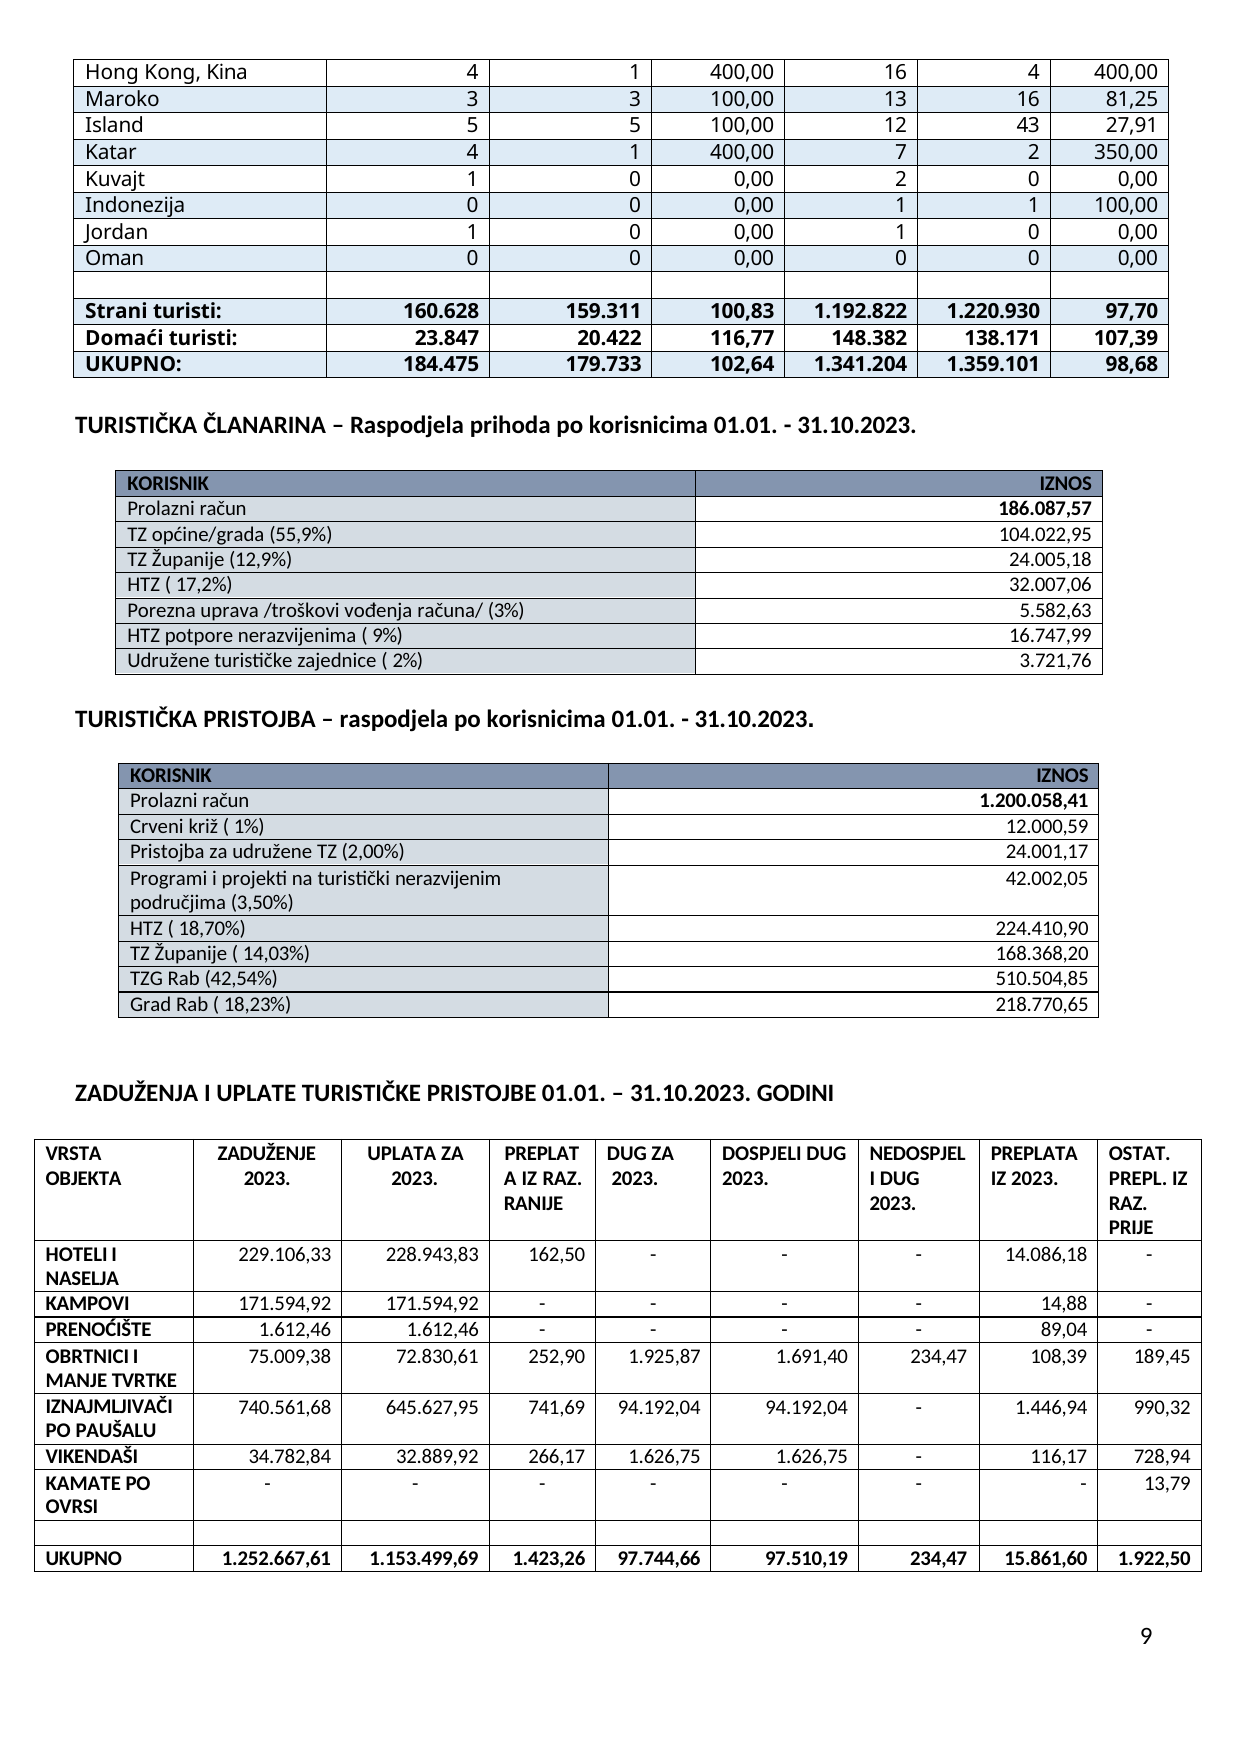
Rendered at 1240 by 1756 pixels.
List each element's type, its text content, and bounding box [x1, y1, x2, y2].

text TURISTIČKA ČLANARINA – Raspodjela prihoda po korisnicima 01.01. - 31.10.2023. [75, 409, 1212, 440]
table_cell 1 [327, 166, 489, 192]
table_cell 1.341.204 [785, 352, 917, 377]
table_cell PRENOĆIŠTE [35, 1318, 193, 1342]
table_cell - [859, 1292, 979, 1316]
table_cell 5 [490, 113, 651, 138]
table_cell 24.001,17 [609, 840, 1098, 864]
table_cell 107,39 [1051, 325, 1168, 351]
table_cell 5.582,63 [696, 599, 1102, 623]
table_header NEDOSPJEL I DUG 2023. [859, 1140, 979, 1240]
table_cell 0,00 [1051, 246, 1168, 271]
table_cell Kuvajt [74, 166, 326, 192]
table_cell Oman [74, 246, 326, 271]
table_cell Indonezija [74, 193, 326, 218]
table_cell [490, 1521, 595, 1545]
table_cell 108,39 [980, 1343, 1097, 1393]
table_cell TZG Rab (42,54%) [119, 967, 608, 991]
table_cell 1 [785, 219, 917, 245]
table_cell [980, 1521, 1097, 1545]
table_cell 3.721,76 [696, 649, 1102, 673]
table_cell - [859, 1470, 979, 1520]
table_cell 229.106,33 [194, 1241, 341, 1291]
table_cell 1.925,87 [596, 1343, 710, 1393]
table_cell 400,00 [652, 140, 784, 165]
table_cell 1.423,26 [490, 1546, 595, 1571]
table_cell [1098, 1521, 1201, 1545]
table_cell 0 [490, 193, 651, 218]
table_cell Katar [74, 140, 326, 165]
table_cell Crveni križ ( 1%) [119, 815, 608, 839]
table_cell HTZ potpore nerazvijenima ( 9%) [116, 624, 695, 648]
table_cell - [1098, 1318, 1201, 1342]
table_cell - [596, 1292, 710, 1316]
table_cell 1.691,40 [711, 1343, 858, 1393]
table_cell 234,47 [859, 1343, 979, 1393]
table_cell [859, 1521, 979, 1545]
table_cell 159.311 [490, 299, 651, 324]
table_cell 1.612,46 [194, 1318, 341, 1342]
table_cell [327, 272, 489, 298]
table_cell 0,00 [652, 219, 784, 245]
table_cell 0 [918, 166, 1050, 192]
table_cell 2 [785, 166, 917, 192]
table_cell 100,00 [652, 87, 784, 112]
table_cell 0,00 [652, 246, 784, 271]
table_cell Udružene turističke zajednice ( 2%) [116, 649, 695, 673]
table_cell - [490, 1318, 595, 1342]
table_cell 116,77 [652, 325, 784, 351]
table_header IZNOS [696, 471, 1102, 496]
table_cell 43 [918, 113, 1050, 138]
table_cell IZNAJMLJIVAČI PO PAUŠALU [35, 1394, 193, 1443]
table_cell 990,32 [1098, 1394, 1201, 1443]
table_cell 4 [327, 140, 489, 165]
table_cell - [490, 1292, 595, 1316]
table_cell 0,00 [652, 166, 784, 192]
table_header DUG ZA 2023. [596, 1140, 710, 1240]
table_cell 0 [327, 246, 489, 271]
table_cell 75.009,38 [194, 1343, 341, 1393]
table_cell 13,79 [1098, 1470, 1201, 1520]
table_cell 1.220.930 [918, 299, 1050, 324]
table_cell 741,69 [490, 1394, 595, 1443]
table_cell 1 [785, 193, 917, 218]
table_cell 3 [490, 87, 651, 112]
table_cell 0,00 [1051, 219, 1168, 245]
table_cell 42.002,05 [609, 866, 1098, 915]
table_cell 179.733 [490, 352, 651, 377]
table_cell 1.626,75 [596, 1445, 710, 1469]
table_cell Prolazni račun [119, 789, 608, 814]
table_cell 97.510,19 [711, 1546, 858, 1571]
table_cell - [596, 1241, 710, 1291]
table_cell 148.382 [785, 325, 917, 351]
table_cell - [711, 1241, 858, 1291]
table_header OSTAT. PREPL. IZ RAZ. PRIJE [1098, 1140, 1201, 1240]
table_cell HTZ ( 17,2%) [116, 573, 695, 597]
table_cell 162,50 [490, 1241, 595, 1291]
table_cell KAMATE PO OVRSI [35, 1470, 193, 1520]
table_cell UKUPNO [35, 1546, 193, 1571]
table_cell 100,00 [652, 113, 784, 138]
table_cell 0,00 [1051, 166, 1168, 192]
table_cell - [859, 1318, 979, 1342]
table_cell 12.000,59 [609, 815, 1098, 839]
table_cell Grad Rab ( 18,23%) [119, 993, 608, 1017]
table_cell 16 [918, 87, 1050, 112]
table_cell - [859, 1394, 979, 1443]
table_cell 228.943,83 [342, 1241, 489, 1291]
table_header DOSPJELI DUG 2023. [711, 1140, 858, 1240]
table_cell 0 [490, 166, 651, 192]
table_cell 12 [785, 113, 917, 138]
table_header PREPLAT A IZ RAZ. RANIJE [490, 1140, 595, 1240]
table_cell 116,17 [980, 1445, 1097, 1469]
table_cell UKUPNO: [74, 352, 326, 377]
table_cell 14.086,18 [980, 1241, 1097, 1291]
table_cell - [596, 1470, 710, 1520]
table_header IZNOS [609, 764, 1098, 788]
table_cell 1.252.667,61 [194, 1546, 341, 1571]
table_cell 1 [918, 193, 1050, 218]
table_cell 168.368,20 [609, 942, 1098, 966]
table_cell [342, 1521, 489, 1545]
table_cell 218.770,65 [609, 993, 1098, 1017]
table_cell - [1098, 1292, 1201, 1316]
table_cell 184.475 [327, 352, 489, 377]
table_cell HOTELI I NASELJA [35, 1241, 193, 1291]
table_cell [596, 1521, 710, 1545]
table_cell 100,00 [1051, 193, 1168, 218]
table_cell 171.594,92 [194, 1292, 341, 1316]
table_cell 27,91 [1051, 113, 1168, 138]
table_cell Porezna uprava /troškovi vođenja računa/ (3%) [116, 599, 695, 623]
table_header 16 [785, 60, 917, 86]
table_cell 5 [327, 113, 489, 138]
table_cell 100,83 [652, 299, 784, 324]
table_cell 1.626,75 [711, 1445, 858, 1469]
table_header ZADUŽENJE 2023. [194, 1140, 341, 1240]
table_cell 102,64 [652, 352, 784, 377]
table_cell 2 [918, 140, 1050, 165]
table_cell Jordan [74, 219, 326, 245]
table_cell OBRTNICI I MANJE TVRTKE [35, 1343, 193, 1393]
table_cell 94.192,04 [596, 1394, 710, 1443]
table_cell - [711, 1318, 858, 1342]
table_cell 224.410,90 [609, 916, 1098, 941]
table_cell 1 [490, 140, 651, 165]
table_cell TZ Županije (12,9%) [116, 548, 695, 572]
table_cell TZ Županije ( 14,03%) [119, 942, 608, 966]
table_cell [918, 272, 1050, 298]
table_cell - [859, 1445, 979, 1469]
table_header 4 [327, 60, 489, 86]
table_cell [74, 272, 326, 298]
table_header UPLATA ZA 2023. [342, 1140, 489, 1240]
table_cell - [596, 1318, 710, 1342]
table_cell [490, 272, 651, 298]
table_cell 645.627,95 [342, 1394, 489, 1443]
table_cell TZ općine/grada (55,9%) [116, 522, 695, 547]
table_cell 189,45 [1098, 1343, 1201, 1393]
table_cell 728,94 [1098, 1445, 1201, 1469]
table_header Hong Kong, Kina [74, 60, 326, 86]
table_cell 1 [327, 219, 489, 245]
table_header 400,00 [652, 60, 784, 86]
table_cell 160.628 [327, 299, 489, 324]
table_cell - [711, 1292, 858, 1316]
table_cell 23.847 [327, 325, 489, 351]
table_cell - [711, 1470, 858, 1520]
table_cell 510.504,85 [609, 967, 1098, 991]
table_cell 32.007,06 [696, 573, 1102, 597]
table_cell - [859, 1241, 979, 1291]
table_cell [785, 272, 917, 298]
table_cell 0 [327, 193, 489, 218]
table_cell 0 [785, 246, 917, 271]
table_cell 266,17 [490, 1445, 595, 1469]
table_cell 1.612,46 [342, 1318, 489, 1342]
table_cell 7 [785, 140, 917, 165]
table_cell 20.422 [490, 325, 651, 351]
table_header 4 [918, 60, 1050, 86]
text TURISTIČKA PRISTOJBA – raspodjela po korisnicima 01.01. - 31.10.2023. [75, 703, 1212, 734]
table_cell 72.830,61 [342, 1343, 489, 1393]
table_cell 1.446,94 [980, 1394, 1097, 1443]
table_cell 81,25 [1051, 87, 1168, 112]
table_cell [711, 1521, 858, 1545]
table_cell 32.889,92 [342, 1445, 489, 1469]
table_cell KAMPOVI [35, 1292, 193, 1316]
table_cell [35, 1521, 193, 1545]
table_header 400,00 [1051, 60, 1168, 86]
table_header 1 [490, 60, 651, 86]
table_cell 89,04 [980, 1318, 1097, 1342]
table_header KORISNIK [119, 764, 608, 788]
table_cell - [490, 1470, 595, 1520]
table_cell 1.922,50 [1098, 1546, 1201, 1571]
table_cell 234,47 [859, 1546, 979, 1571]
table_cell 97.744,66 [596, 1546, 710, 1571]
table_cell 186.087,57 [696, 497, 1102, 521]
table_cell 97,70 [1051, 299, 1168, 324]
table_cell 1.200.058,41 [609, 789, 1098, 814]
subtitle ZADUŽENJA I UPLATE TURISTIČKE PRISTOJBE 01.01. – 31.10.2023. GODINI [75, 1077, 1212, 1108]
table_cell 740.561,68 [194, 1394, 341, 1443]
table_cell [194, 1521, 341, 1545]
table_cell [1051, 272, 1168, 298]
table_cell 171.594,92 [342, 1292, 489, 1316]
table_cell 1.153.499,69 [342, 1546, 489, 1571]
table_cell 3 [327, 87, 489, 112]
table_cell - [342, 1470, 489, 1520]
table_cell Pristojba za udružene TZ (2,00%) [119, 840, 608, 864]
table_cell 13 [785, 87, 917, 112]
table_cell 0,00 [652, 193, 784, 218]
table_header VRSTA OBJEKTA [35, 1140, 193, 1240]
table_cell Strani turisti: [74, 299, 326, 324]
table_cell 0 [918, 219, 1050, 245]
table_cell 1.192.822 [785, 299, 917, 324]
table_cell 16.747,99 [696, 624, 1102, 648]
table_cell 350,00 [1051, 140, 1168, 165]
table_cell 98,68 [1051, 352, 1168, 377]
table_cell VIKENDAŠI [35, 1445, 193, 1469]
table_cell 15.861,60 [980, 1546, 1097, 1571]
table_cell - [980, 1470, 1097, 1520]
table_cell 14,88 [980, 1292, 1097, 1316]
table_cell 104.022,95 [696, 522, 1102, 547]
table_cell Island [74, 113, 326, 138]
table_header KORISNIK [116, 471, 695, 496]
table_cell 138.171 [918, 325, 1050, 351]
table_cell 24.005,18 [696, 548, 1102, 572]
table_cell Domaći turisti: [74, 325, 326, 351]
table_cell - [1098, 1241, 1201, 1291]
table_cell [652, 272, 784, 298]
table_cell 0 [918, 246, 1050, 271]
table_cell - [194, 1470, 341, 1520]
table_cell Maroko [74, 87, 326, 112]
table_cell HTZ ( 18,70%) [119, 916, 608, 941]
table_cell 94.192,04 [711, 1394, 858, 1443]
table_cell 252,90 [490, 1343, 595, 1393]
table_cell 34.782,84 [194, 1445, 341, 1469]
table_cell Prolazni račun [116, 497, 695, 521]
table_cell Programi i projekti na turistički nerazvijenim područjima (3,50%) [119, 866, 608, 915]
table_cell 0 [490, 246, 651, 271]
table_header PREPLATA IZ 2023. [980, 1140, 1097, 1240]
table_cell 1.359.101 [918, 352, 1050, 377]
table_cell 0 [490, 219, 651, 245]
